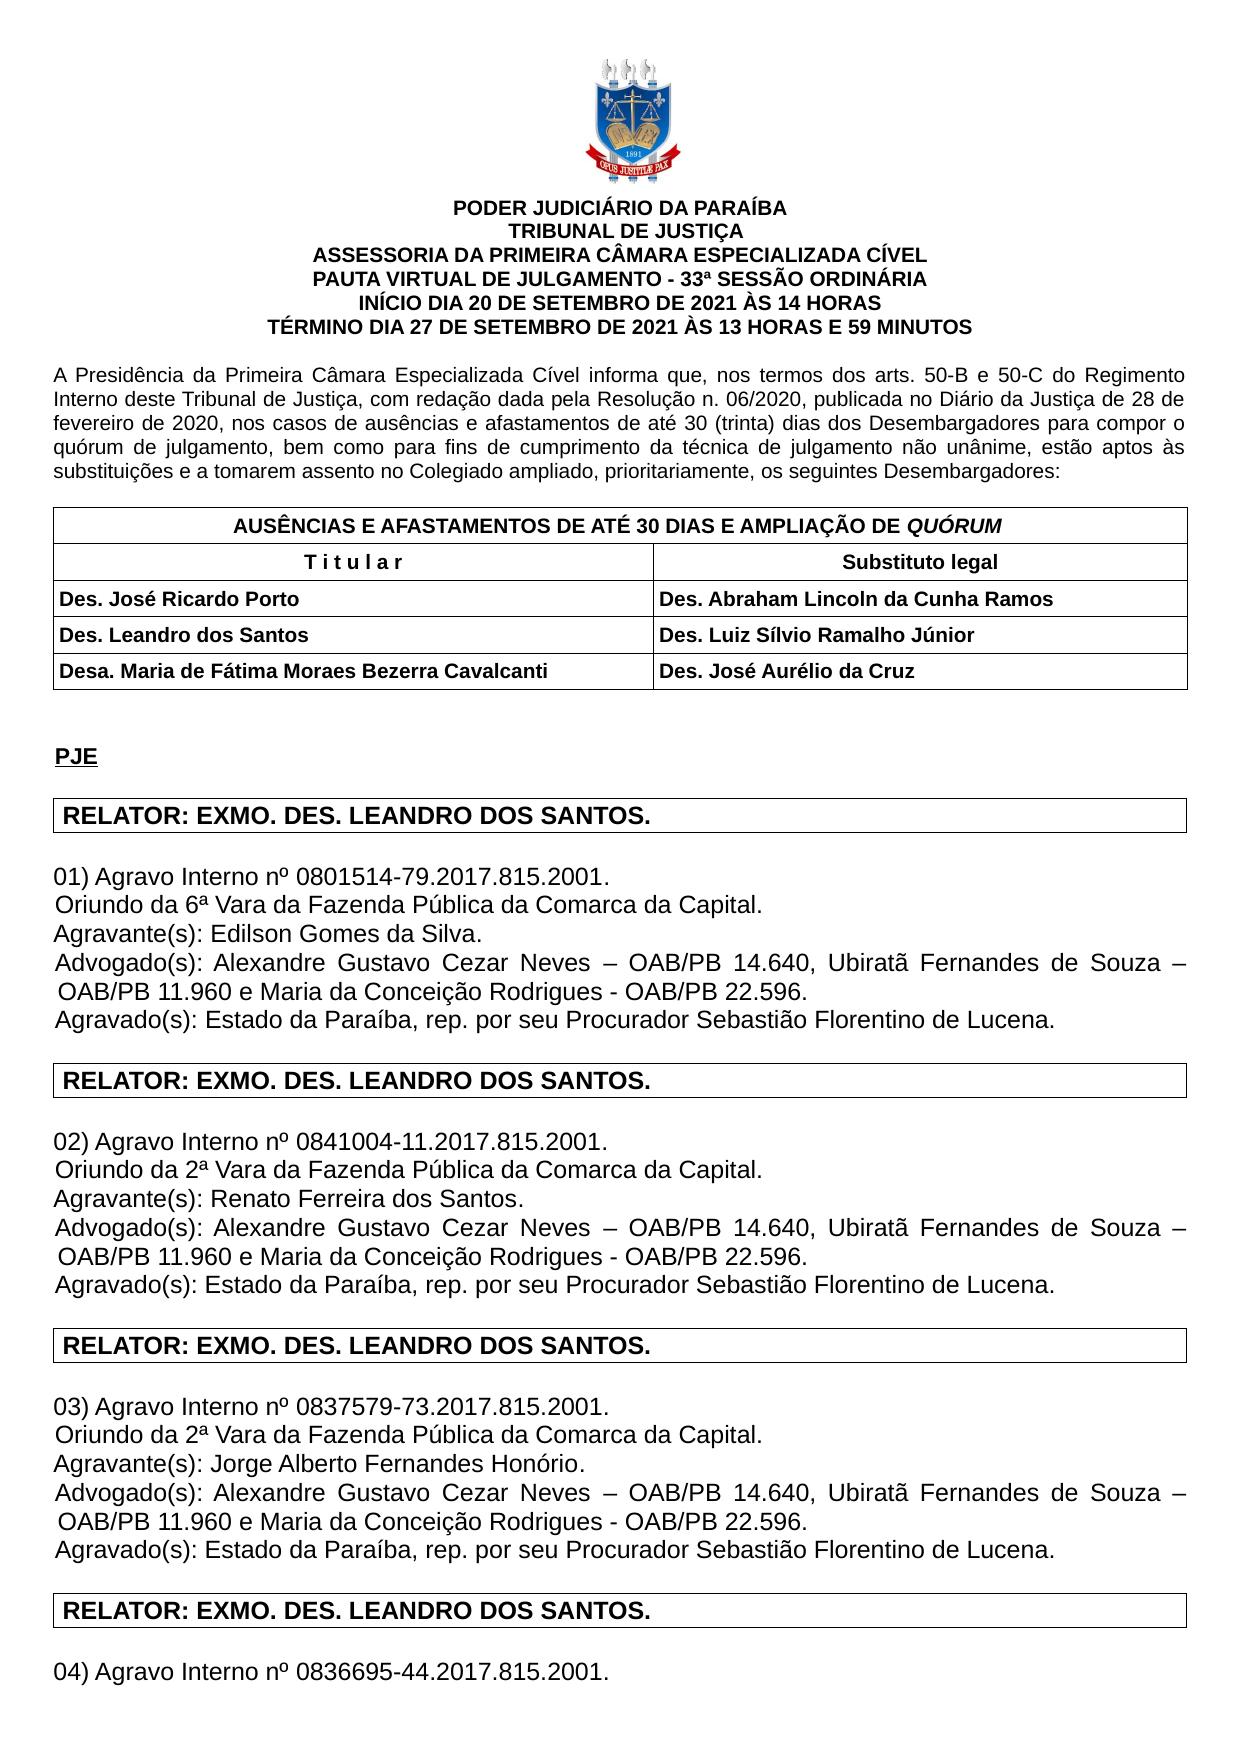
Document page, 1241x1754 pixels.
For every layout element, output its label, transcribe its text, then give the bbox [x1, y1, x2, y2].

table_cell Des. Leandro dos Santos [54, 617, 653, 653]
text RELATOR: EXMO. DES. LEANDRO DOS SANTOS. [54, 1329, 1186, 1362]
text RELATOR: EXMO. DES. LEANDRO DOS SANTOS. [54, 1064, 1186, 1097]
text 03) Agravo Interno nº 0837579-73.2017.815.2001. [53, 1392, 1187, 1420]
text PAUTA VIRTUAL DE JULGAMENTO - 33ª SESSÃO ORDINÁRIA [53, 267, 1187, 291]
text Agravado(s): Estado da Paraíba, rep. por seu Procurador Sebastião Florentino de Lucena. [54, 1270, 1187, 1299]
text Agravante(s): Edilson Gomes da Silva. [53, 919, 1187, 948]
text TRIBUNAL DE JUSTIÇA [53, 219, 1187, 243]
table_cell T i t u l a r [54, 544, 653, 580]
text Advogado(s): Alexandre Gustavo Cezar Neves – OAB/PB 14.640, Ubiratã Fernandes de Souza – OAB/PB 11.960 e Maria da Conceição Rodrigues - OAB/PB 22.596. [54, 948, 1187, 1005]
text RELATOR: EXMO. DES. LEANDRO DOS SANTOS. [54, 799, 1186, 832]
text 04) Agravo Interno nº 0836695-44.2017.815.2001. [53, 1657, 1187, 1685]
table_cell Des. José Aurélio da Cruz [654, 654, 1187, 689]
table_cell Des. Luiz Sílvio Ramalho Júnior [654, 617, 1187, 653]
text Agravante(s): Jorge Alberto Fernandes Honório. [53, 1449, 1187, 1478]
table_cell Des. Abraham Lincoln da Cunha Ramos [654, 581, 1187, 616]
text INÍCIO DIA 20 DE SETEMBRO DE 2021 ÀS 14 HORAS [53, 291, 1187, 315]
table_cell Des. José Ricardo Porto [54, 581, 653, 616]
text PJE [54, 743, 1187, 769]
text RELATOR: EXMO. DES. LEANDRO DOS SANTOS. [54, 1594, 1186, 1627]
text Oriundo da 6ª Vara da Fazenda Pública da Comarca da Capital. [54, 890, 1187, 919]
table_cell Substituto legal [654, 544, 1187, 580]
table_header AUSÊNCIAS E AFASTAMENTOS DE ATÉ 30 DIAS E AMPLIAÇÃO DE QUÓRUM [54, 508, 1187, 543]
text ASSESSORIA DA PRIMEIRA CÂMARA ESPECIALIZADA CÍVEL [53, 243, 1187, 267]
text TÉRMINO DIA 27 DE SETEMBRO DE 2021 ÀS 13 HORAS E 59 MINUTOS [53, 315, 1187, 339]
text 01) Agravo Interno nº 0801514-79.2017.815.2001. [53, 862, 1187, 890]
text Agravante(s): Renato Ferreira dos Santos. [53, 1184, 1187, 1213]
text Agravado(s): Estado da Paraíba, rep. por seu Procurador Sebastião Florentino de Lucena. [54, 1535, 1187, 1564]
text Advogado(s): Alexandre Gustavo Cezar Neves – OAB/PB 14.640, Ubiratã Fernandes de Souza – OAB/PB 11.960 e Maria da Conceição Rodrigues - OAB/PB 22.596. [54, 1478, 1187, 1535]
text Agravado(s): Estado da Paraíba, rep. por seu Procurador Sebastião Florentino de Lucena. [54, 1005, 1187, 1034]
text PODER JUDICIÁRIO DA PARAÍBA [53, 195, 1187, 219]
text Oriundo da 2ª Vara da Fazenda Pública da Comarca da Capital. [54, 1155, 1187, 1184]
text Advogado(s): Alexandre Gustavo Cezar Neves – OAB/PB 14.640, Ubiratã Fernandes de Souza – OAB/PB 11.960 e Maria da Conceição Rodrigues - OAB/PB 22.596. [54, 1213, 1187, 1270]
text 02) Agravo Interno nº 0841004-11.2017.815.2001. [53, 1127, 1187, 1155]
table_cell Desa. Maria de Fátima Moraes Bezerra Cavalcanti [54, 654, 653, 689]
picture [582, 56, 684, 187]
text A Presidência da Primeira Câmara Especializada Cível informa que, nos termos dos arts. 50-B e 50-C do Regimento Interno deste Tribunal de Justiça, com redação dada pela Resolução n. 06/2020, publicada no Diário da Justiça de 28 de fevereiro de 2020, nos casos de ausências e afastamentos de até 30 (trinta) dias dos Desembargadores para compor o quórum de julgamento, bem como para fins de cumprimento da técnica de julgamento não unânime, estão aptos às substituições e a tomarem assento no Colegiado ampliado, prioritariamente, os seguintes Desembargadores: [53, 363, 1187, 483]
text Oriundo da 2ª Vara da Fazenda Pública da Comarca da Capital. [54, 1420, 1187, 1449]
